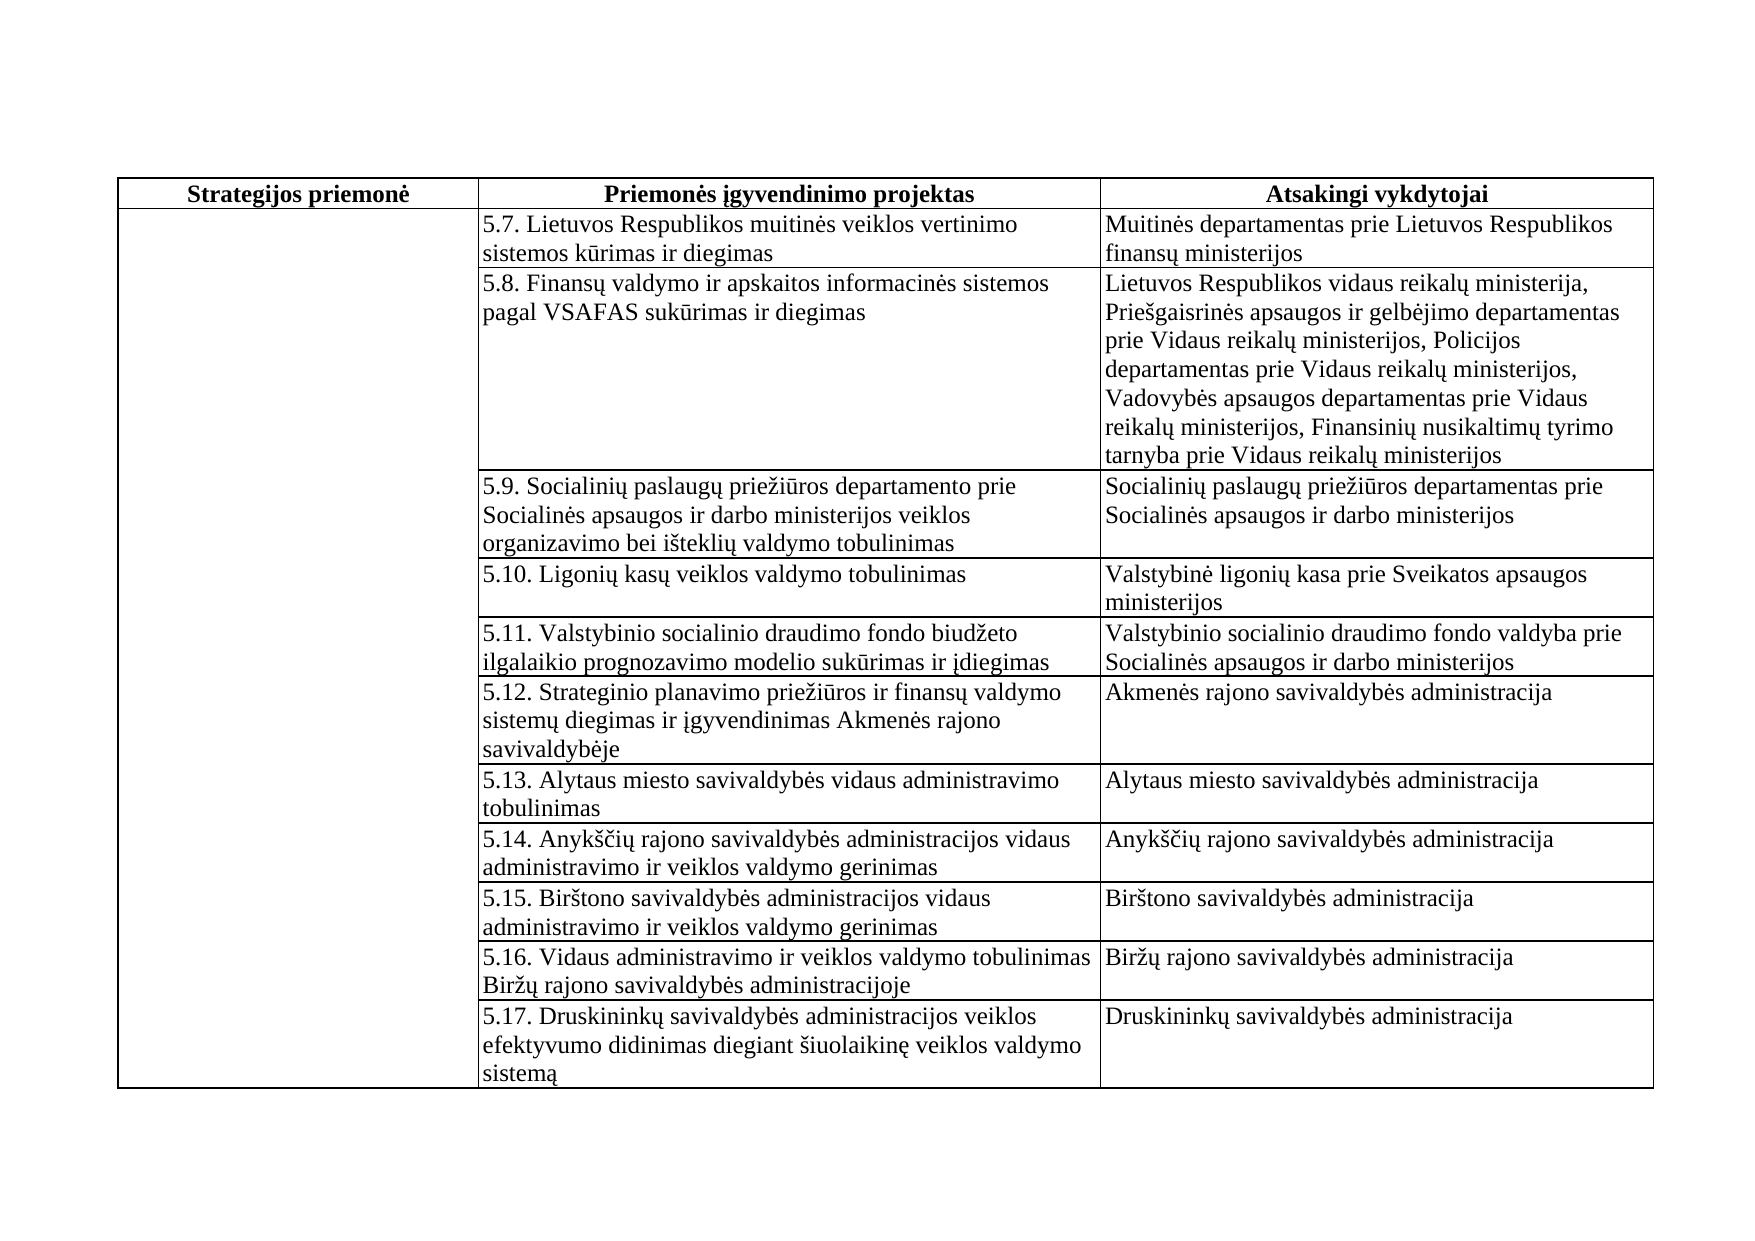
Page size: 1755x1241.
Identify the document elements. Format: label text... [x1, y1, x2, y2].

table_cell 5.17. Druskininkų savivaldybės administracijos veiklos efektyvumo didinimas diegiant šiuolaikinę veiklos valdymo sistemą [479, 1001, 1100, 1087]
table_cell Biržų rajono savivaldybės administracija [1101, 942, 1653, 999]
table_cell Lietuvos Respublikos vidaus reikalų ministerija, Priešgaisrinės apsaugos ir gelbėjimo departamentas prie Vidaus reikalų ministerijos, Policijos departamentas prie Vidaus reikalų ministerijos, Vadovybės apsaugos departamentas prie Vidaus reikalų ministerijos, Finansinių nusikaltimų tyrimo tarnyba prie Vidaus reikalų ministerijos [1101, 268, 1653, 469]
table_cell Alytaus miesto savivaldybės administracija [1101, 765, 1653, 822]
table_cell 5.12. Strateginio planavimo priežiūros ir finansų valdymo sistemų diegimas ir įgyvendinimas Akmenės rajono savivaldybėje [479, 677, 1100, 763]
table_cell 5.14. Anykščių rajono savivaldybės administracijos vidaus administravimo ir veiklos valdymo gerinimas [479, 824, 1100, 881]
table_cell Akmenės rajono savivaldybės administracija [1101, 677, 1653, 763]
table_header Strategijos priemonė [119, 179, 478, 207]
table_cell Druskininkų savivaldybės administracija [1101, 1001, 1653, 1087]
table_cell Socialinių paslaugų priežiūros departamentas prie Socialinės apsaugos ir darbo ministerijos [1101, 471, 1653, 557]
table_cell Valstybinio socialinio draudimo fondo valdyba prie Socialinės apsaugos ir darbo ministerijos [1101, 618, 1653, 675]
table_cell [119, 209, 478, 1087]
table_header Priemonės įgyvendinimo projektas [479, 179, 1100, 207]
table_cell Valstybinė ligonių kasa prie Sveikatos apsaugos ministerijos [1101, 559, 1653, 616]
table_cell 5.10. Ligonių kasų veiklos valdymo tobulinimas [479, 559, 1100, 616]
table_cell 5.8. Finansų valdymo ir apskaitos informacinės sistemos pagal VSAFAS sukūrimas ir diegimas [479, 268, 1100, 469]
table_cell Anykščių rajono savivaldybės administracija [1101, 824, 1653, 881]
table_cell Muitinės departamentas prie Lietuvos Respublikos finansų ministerijos [1101, 209, 1653, 267]
table_cell 5.9. Socialinių paslaugų priežiūros departamento prie Socialinės apsaugos ir darbo ministerijos veiklos organizavimo bei išteklių valdymo tobulinimas [479, 471, 1100, 557]
table_header Atsakingi vykdytojai [1101, 179, 1653, 207]
table_cell Birštono savivaldybės administracija [1101, 883, 1653, 940]
table_cell 5.11. Valstybinio socialinio draudimo fondo biudžeto ilgalaikio prognozavimo modelio sukūrimas ir įdiegimas [479, 618, 1100, 675]
table_cell 5.15. Birštono savivaldybės administracijos vidaus administravimo ir veiklos valdymo gerinimas [479, 883, 1100, 940]
table_cell 5.7. Lietuvos Respublikos muitinės veiklos vertinimo sistemos kūrimas ir diegimas [479, 209, 1100, 267]
table_cell 5.13. Alytaus miesto savivaldybės vidaus administravimo tobulinimas [479, 765, 1100, 822]
table_cell 5.16. Vidaus administravimo ir veiklos valdymo tobulinimas Biržų rajono savivaldybės administracijoje [479, 942, 1100, 999]
